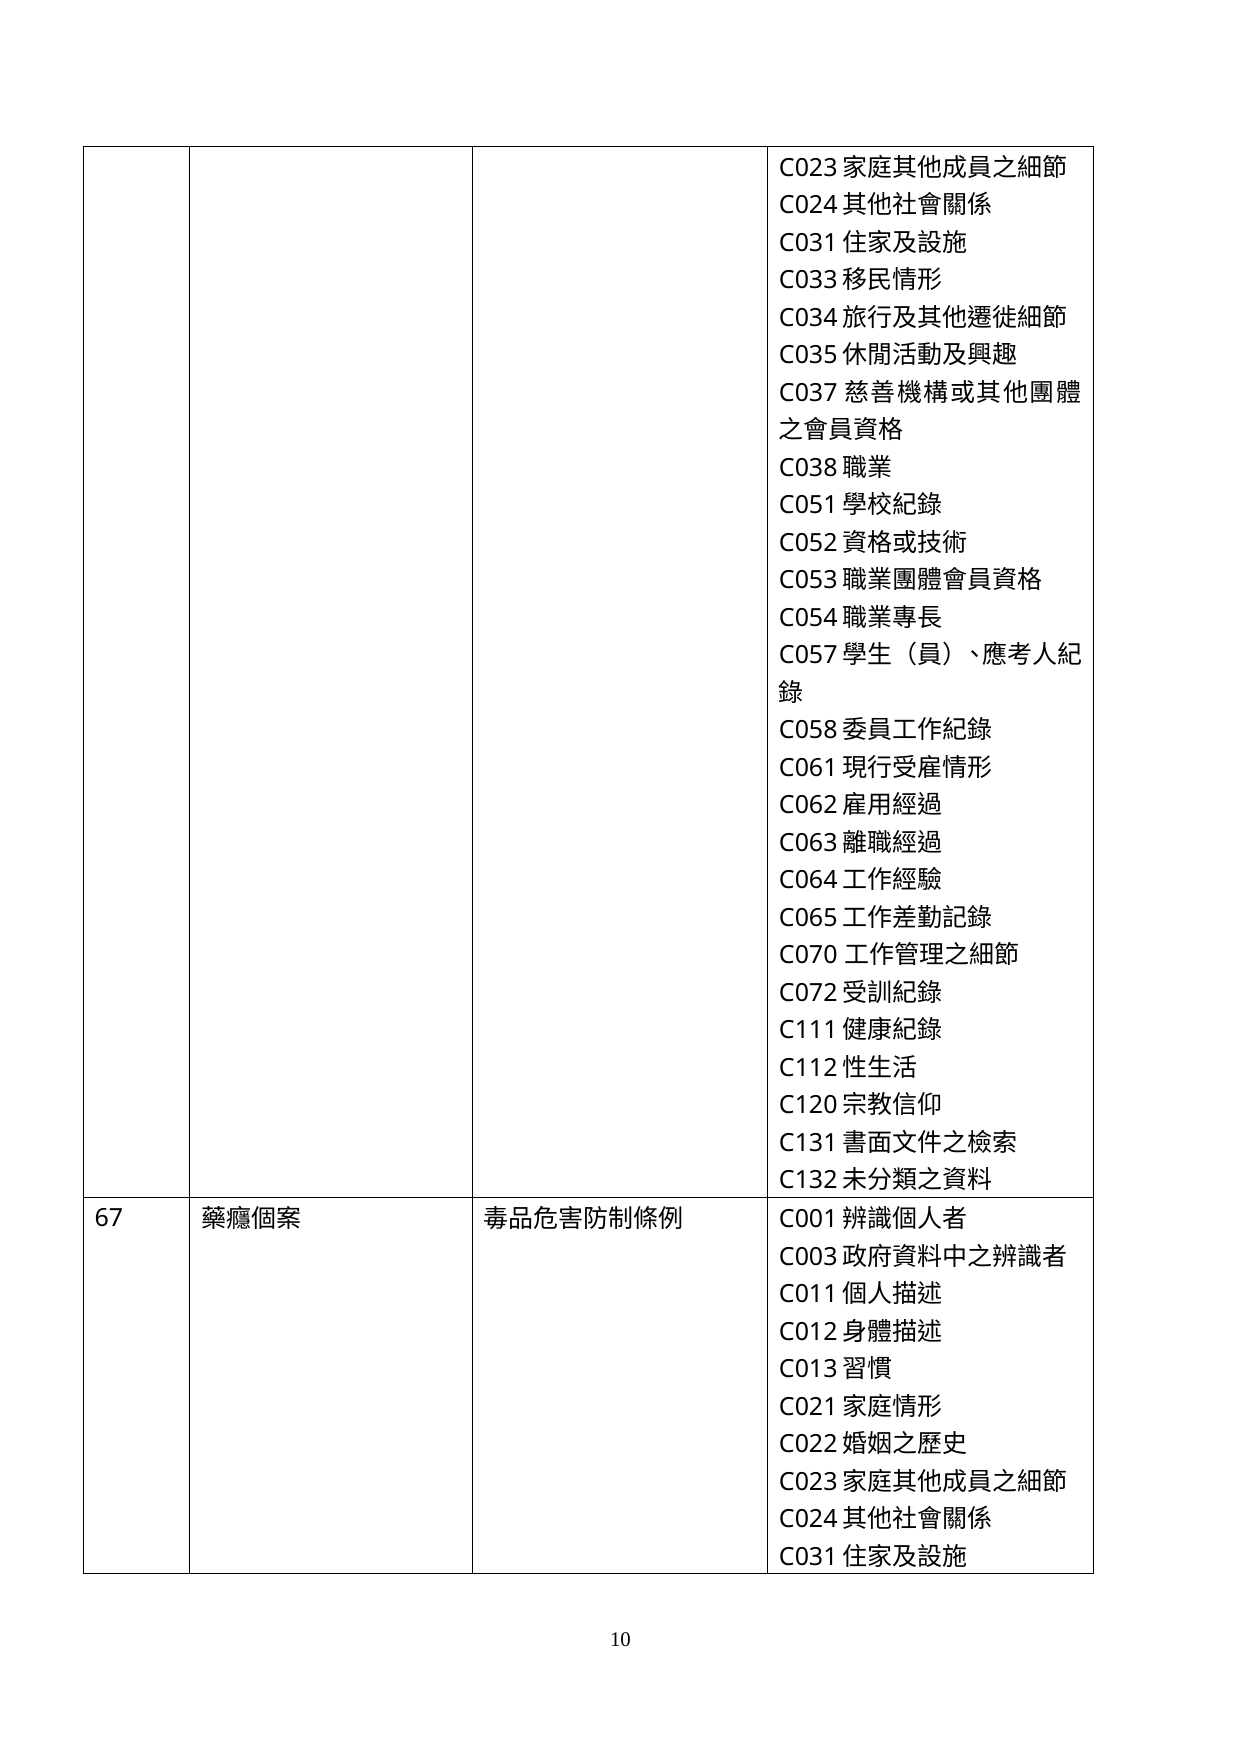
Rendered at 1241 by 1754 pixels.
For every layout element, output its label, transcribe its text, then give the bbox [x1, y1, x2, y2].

table_cell C023家庭其他成員之細節 C024其他社會關係 C031住家及設施 C033移民情形 C034旅行及其他遷徙細節 C035休閒活動及興趣 C037慈善機構或其他團體之會員資格 C038職業 C051學校紀錄 C052資格或技術 C053職業團體會員資格 C054職業專長 C057學生（員）、應考人紀錄 C058委員工作紀錄 C061現行受雇情形 C062雇用經過 C063離職經過 C064工作經驗 C065工作差勤記錄 C070 工作管理之細節 C072受訓紀錄 C111健康紀錄 C112性生活 C120宗教信仰 C131書面文件之檢索 C132未分類之資料 [768, 147, 1093, 1197]
table_cell 藥癮個案 [190, 1198, 472, 1573]
table_cell 毒品危害防制條例 [473, 1198, 767, 1573]
table_cell [190, 147, 472, 1197]
table_cell [84, 147, 189, 1197]
table_cell [473, 147, 767, 1197]
table_cell C001辨識個人者 C003政府資料中之辨識者 C011個人描述 C012身體描述 C013習慣 C021家庭情形 C022婚姻之歷史 C023家庭其他成員之細節 C024其他社會關係 C031住家及設施 [768, 1198, 1093, 1573]
table_cell 67 [84, 1198, 189, 1573]
